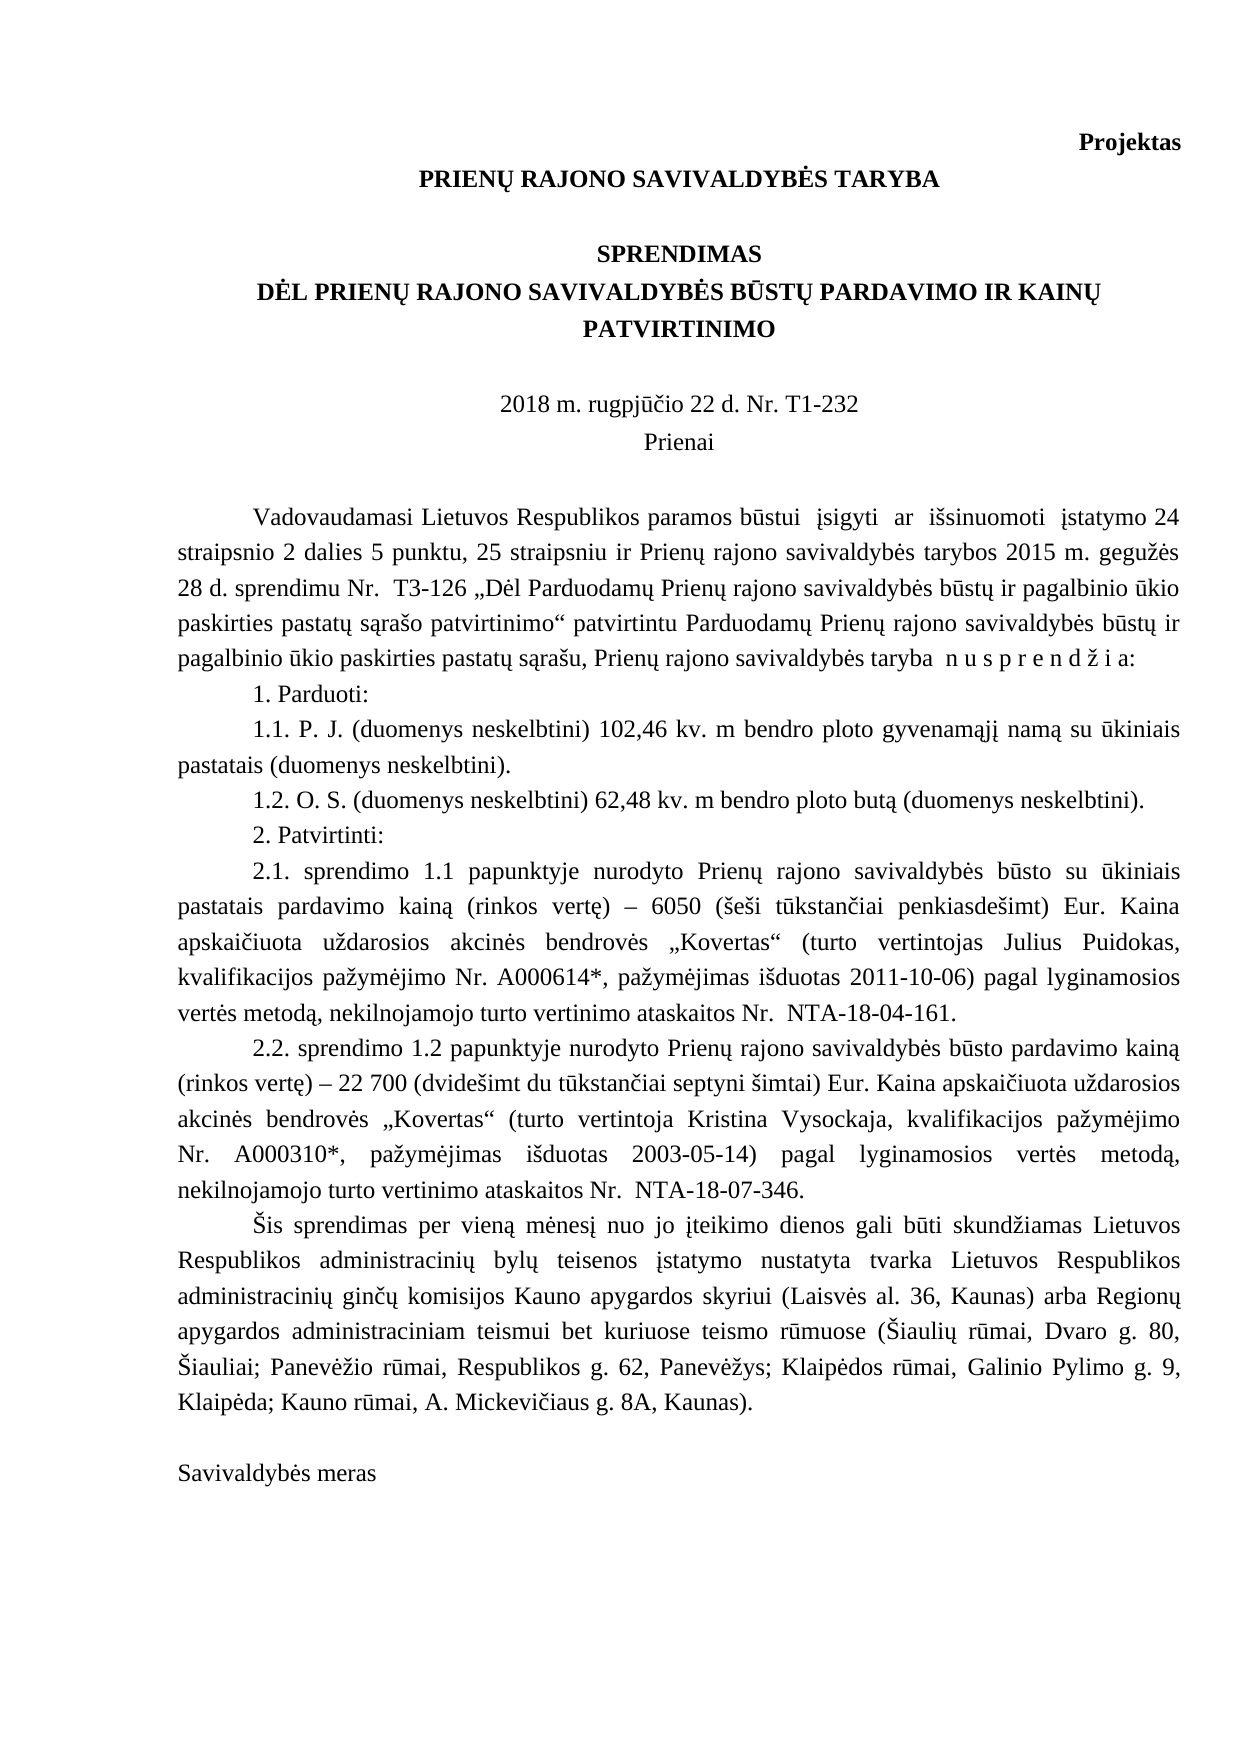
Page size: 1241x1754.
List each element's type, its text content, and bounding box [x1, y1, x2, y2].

text Projektas [177, 118, 1181, 156]
text 1.1. P. J. (duomenys neskelbtini) 102,46 kv. m bendro ploto gyvenamąjį namą su ūkiniais pastatais (duomenys neskelbtini). [177, 708, 1181, 778]
text Vadovaudamasi Lietuvos Respublikos paramos būstui įsigyti ar išsinuomoti įstatymo 24 straipsnio 2 dalies 5 punktu, 25 straipsniu ir Prienų rajono savivaldybės tarybos 2015 m. gegužės 28 d. sprendimu Nr. T3-126 „Dėl Parduodamų Prienų rajono savivaldybės būstų ir pagalbinio ūkio paskirties pastatų sąrašo patvirtinimo“ patvirtintu Parduodamų Prienų rajono savivaldybės būstų ir pagalbinio ūkio paskirties pastatų sąrašu, Prienų rajono savivaldybės taryba n u s p r e n d ž i a: [177, 495, 1181, 672]
text 2.1. sprendimo 1.1 papunktyje nurodyto Prienų rajono savivaldybės būsto su ūkiniais pastatais pardavimo kainą (rinkos vertę) – 6050 (šeši tūkstančiai penkiasdešimt) Eur. Kaina apskaičiuota uždarosios akcinės bendrovės „Kovertas“ (turto vertintojas Julius Puidokas, kvalifikacijos pažymėjimo Nr. A000614*, pažymėjimas išduotas 2011-10-06) pagal lyginamosios vertės metodą, nekilnojamojo turto vertinimo ataskaitos Nr. NTA-18-04-161. [177, 849, 1181, 1026]
text Savivaldybės meras [177, 1451, 1181, 1487]
text Šis sprendimas per vieną mėnesį nuo jo įteikimo dienos gali būti skundžiamas Lietuvos Respublikos administracinių bylų teisenos įstatymo nustatyta tvarka Lietuvos Respublikos administracinių ginčų komisijos Kauno apygardos skyriui (Laisvės al. 36, Kaunas) arba Regionų apygardos administraciniam teismui bet kuriuose teismo rūmuose (Šiaulių rūmai, Dvaro g. 80, Šiauliai; Panevėžio rūmai, Respublikos g. 62, Panevėžys; Klaipėdos rūmai, Galinio Pylimo g. 9, Klaipėda; Kauno rūmai, A. Mickevičiaus g. 8A, Kaunas). [177, 1203, 1181, 1416]
text dėl PRIENŲ RAJONO savivaldybės būstŲ PARDAVIMO ir KAINŲ PATVIRTINIMO [177, 268, 1181, 343]
text 2. Patvirtinti: [177, 814, 1181, 849]
text 1. Parduoti: [177, 672, 1181, 708]
text Prienai [177, 418, 1181, 456]
text 1.2. O. S. (duomenys neskelbtini) 62,48 kv. m bendro ploto butą (duomenys neskelbtini). [177, 778, 1181, 814]
text 2.2. sprendimo 1.2 papunktyje nurodyto Prienų rajono savivaldybės būsto pardavimo kainą (rinkos vertę) – 22 700 (dvidešimt du tūkstančiai septyni šimtai) Eur. Kaina apskaičiuota uždarosios akcinės bendrovės „Kovertas“ (turto vertintoja Kristina Vysockaja, kvalifikacijos pažymėjimo Nr. A000310*, pažymėjimas išduotas 2003-05-14) pagal lyginamosios vertės metodą, nekilnojamojo turto vertinimo ataskaitos Nr. NTA-18-07-346. [177, 1026, 1181, 1203]
text 2018 m. rugpjūčio 22 d. Nr. T1-232 [177, 381, 1181, 418]
text SPRENDIMAS [177, 231, 1181, 268]
text PRIENŲ RAJONO savivaldybės TARYBA [177, 156, 1181, 193]
